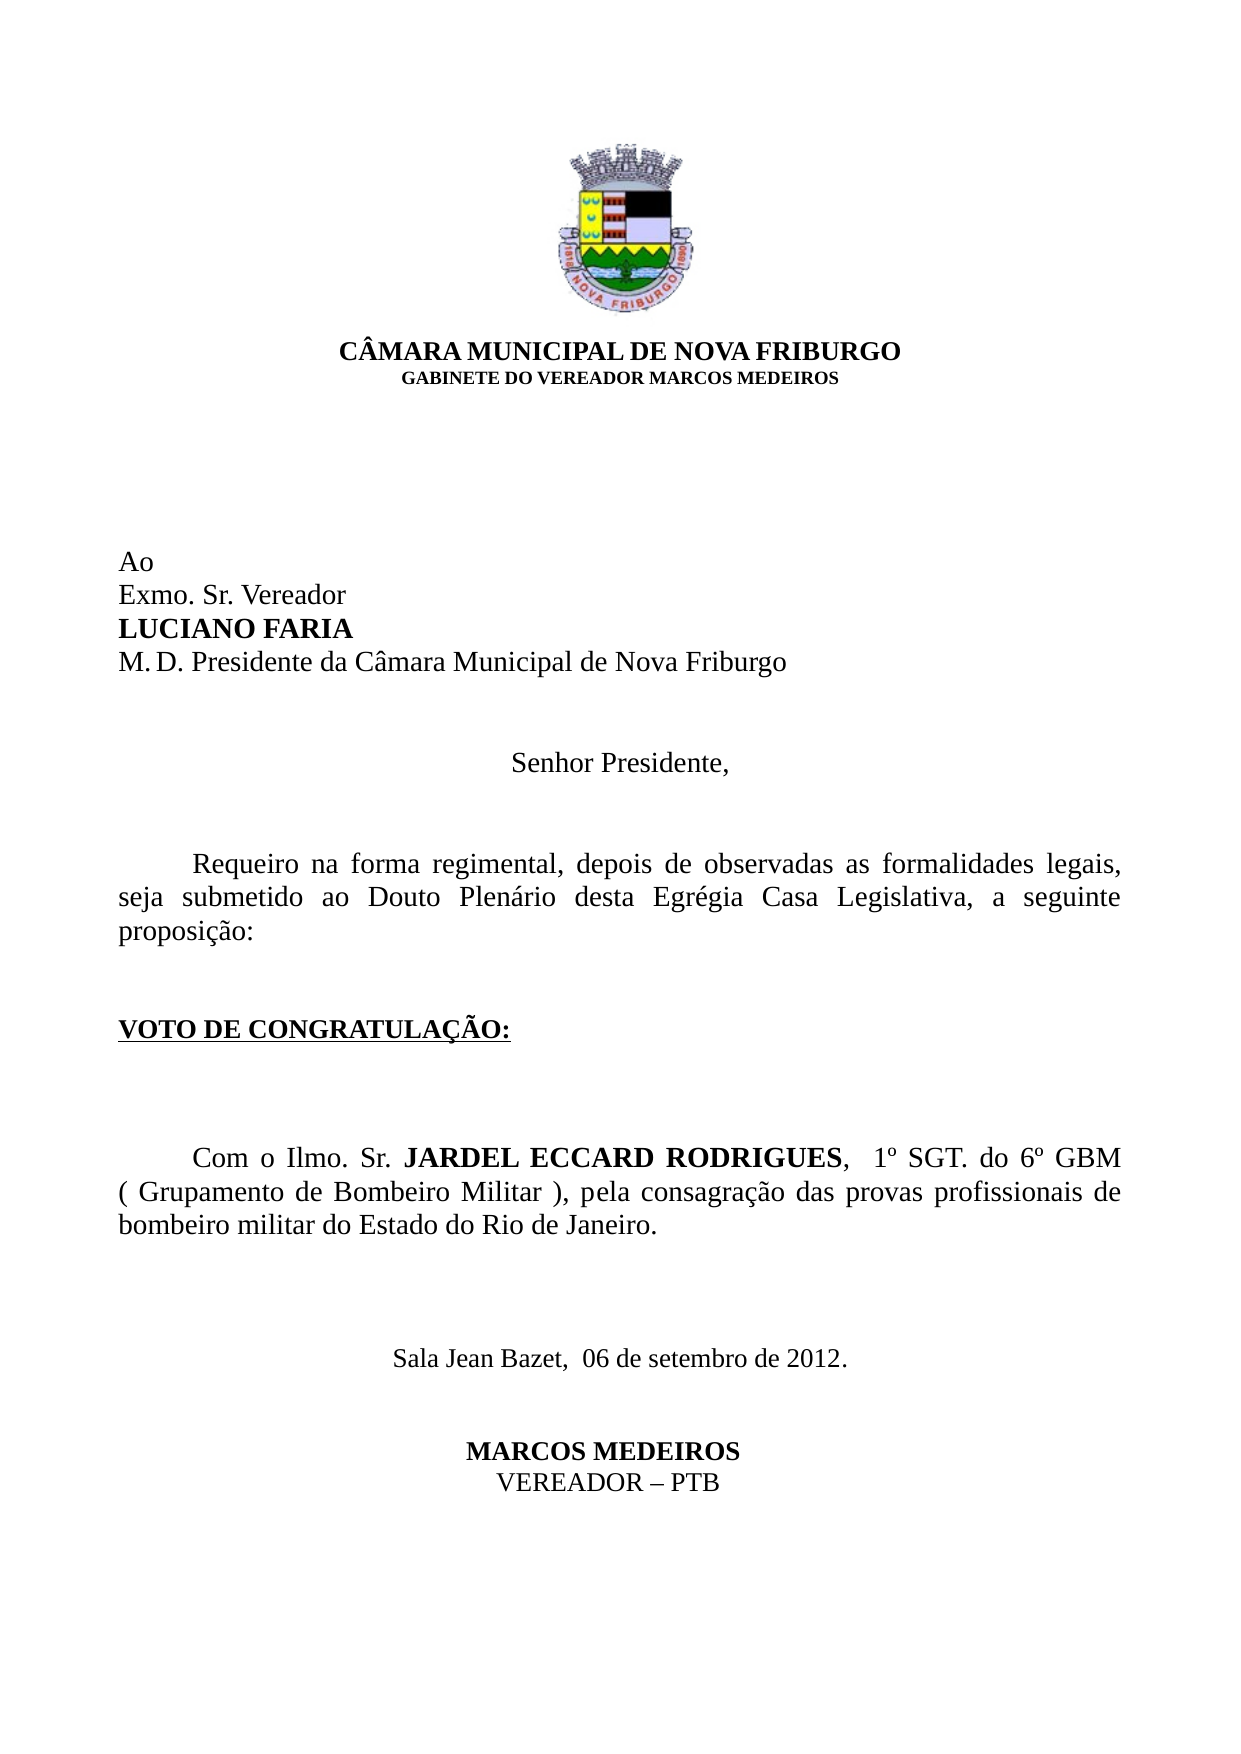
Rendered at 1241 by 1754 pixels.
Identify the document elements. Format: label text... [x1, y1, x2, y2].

list D. Presidente da Câmara Municipal de Nova Friburgo [118, 644, 1122, 678]
text Exmo. Sr. Vereador [118, 577, 1122, 611]
text Requeiro na forma regimental, depois de observadas as formalidades legais, seja submetido ao Douto Plenário desta Egrégia Casa Legislativa, a seguinte proposição: [118, 846, 1122, 946]
text Sala Jean Bazet, 06 de setembro de 2012. [118, 1342, 1122, 1373]
picture [537, 127, 703, 327]
text GABINETE DO VEREADOR MARCOS MEDEIROS [118, 367, 1122, 388]
text MARCOS MEDEIROS [118, 1435, 1122, 1466]
text Ao [118, 544, 1122, 577]
text LUCIANO FARIA [118, 611, 1122, 644]
text VEREADOR – PTB [118, 1466, 1122, 1497]
text VOTO DE CONGRATULAÇÃO: [118, 1013, 1122, 1044]
text Com o Ilmo. Sr. JARDEL ECCARD RODRIGUES, 1º SGT. do 6º GBM ( Grupamento de Bombeiro Militar ), pela consagração das provas profissionais de bombeiro militar do Estado do Rio de Janeiro. [118, 1140, 1122, 1241]
text Senhor Presidente, [118, 745, 1122, 779]
text CÂMARA MUNICIPAL DE NOVA FRIBURGO [118, 335, 1122, 367]
